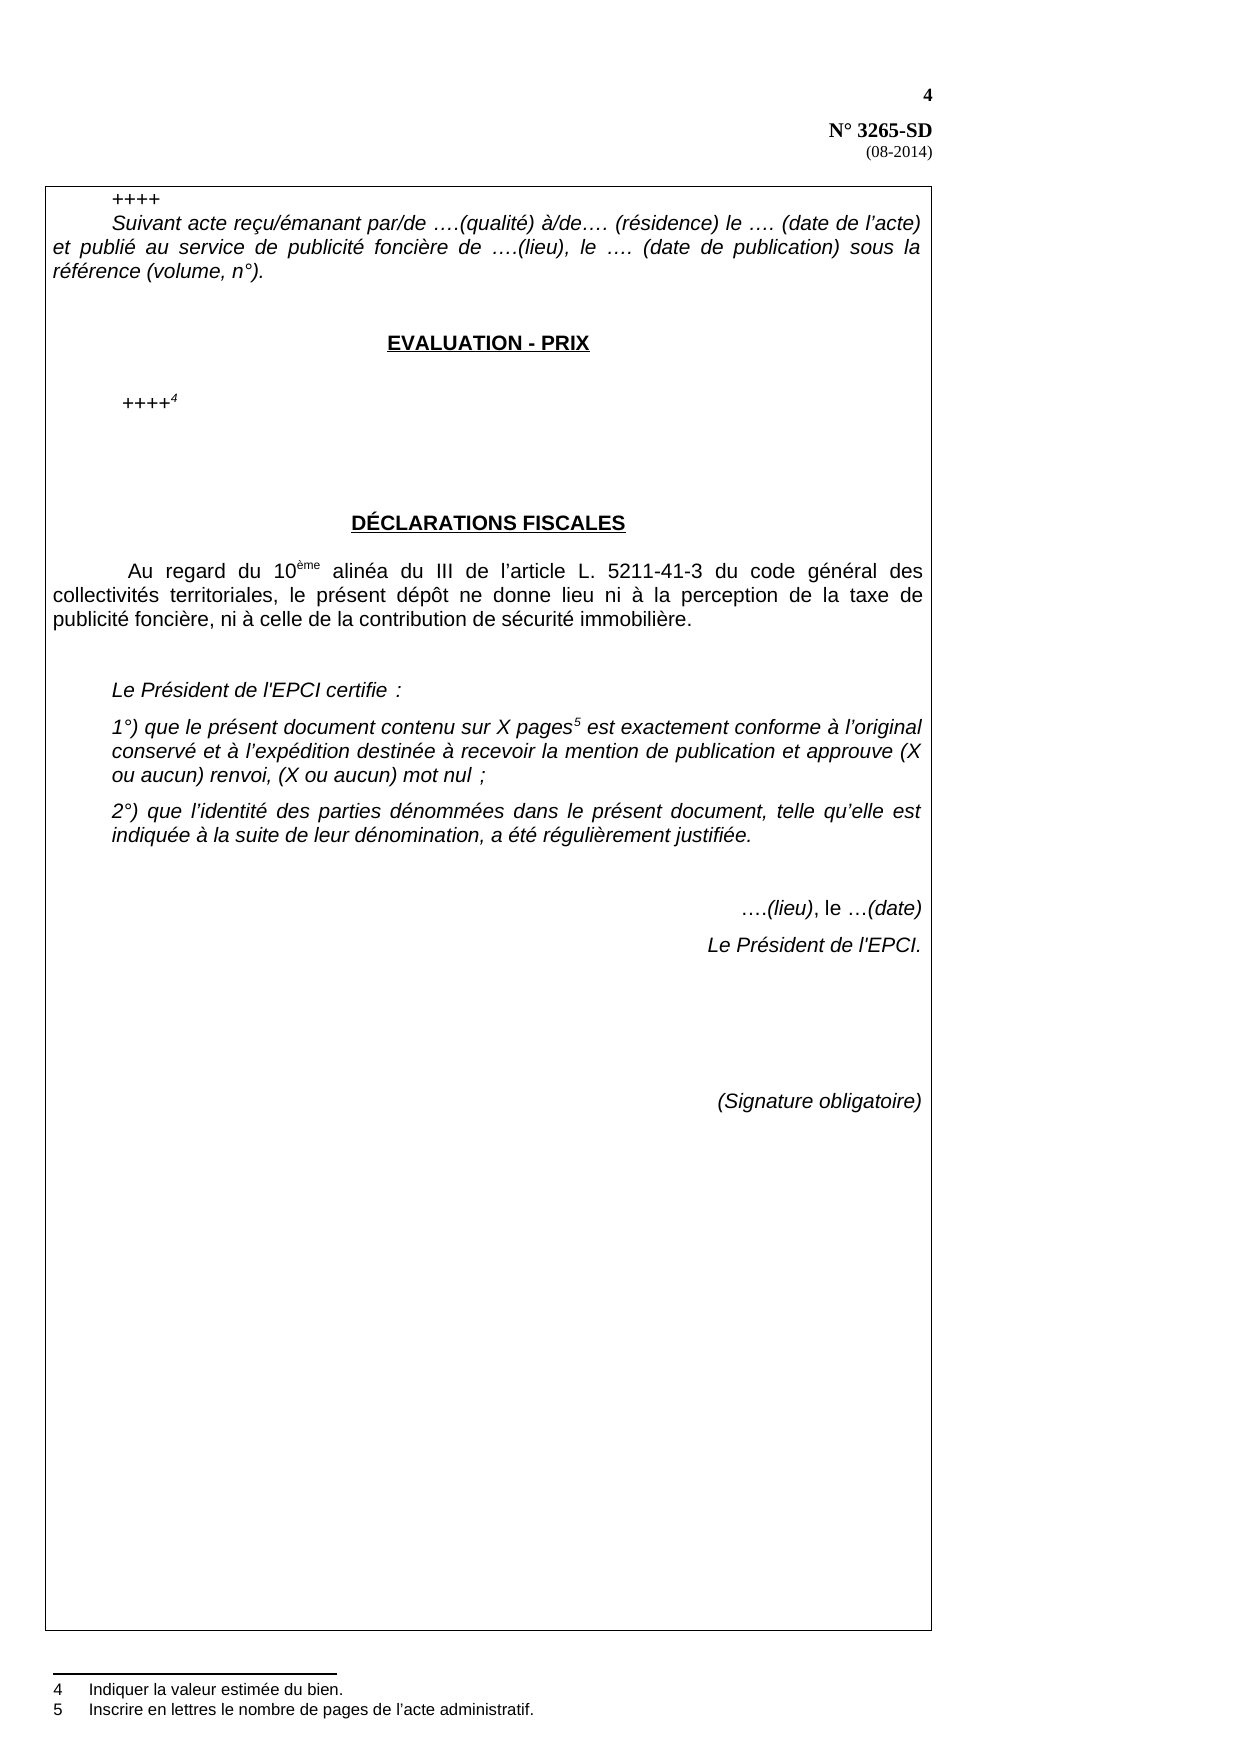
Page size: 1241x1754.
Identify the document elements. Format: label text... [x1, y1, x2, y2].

table_header [932, 186, 1203, 1630]
table_cell [1200, 83, 1206, 161]
table_header ++++ Suivant acte reçu/émanant par/de ….(qualité) à/de…. (résidence) le …. (date de l’acte) et publié au service de publicité foncière de ….(lieu), le …. (date de publication) sous la référence (volume, n°). EVALUATION - PRIX ++++ DÉCLARATIONS FISCALES Au regard du 10ème alinéa du III de l’article L. 5211-41-3 du code général des collectivités territoriales, le présent dépôt ne donne lieu ni à la perception de la taxe de publicité foncière, ni à celle de la contribution de sécurité immobilière. Le Président de l'EPCI certifie : 1°) que le présent document contenu sur X pages est exactement conforme à l’original conservé et à l’expédition destinée à recevoir la mention de publication et approuve (X ou aucun) renvoi, (X ou aucun) mot nul ; 2°) que l’identité des parties dénommées dans le présent document, telle qu’elle est indiquée à la suite de leur dénomination, a été régulièrement justifiée. ….(lieu), le …(date) Le Président de l'EPCI. (Signature obligatoire) [46, 187, 931, 1630]
table_cell 4 N° 3265-SD (08-2014) [46, 83, 1199, 161]
